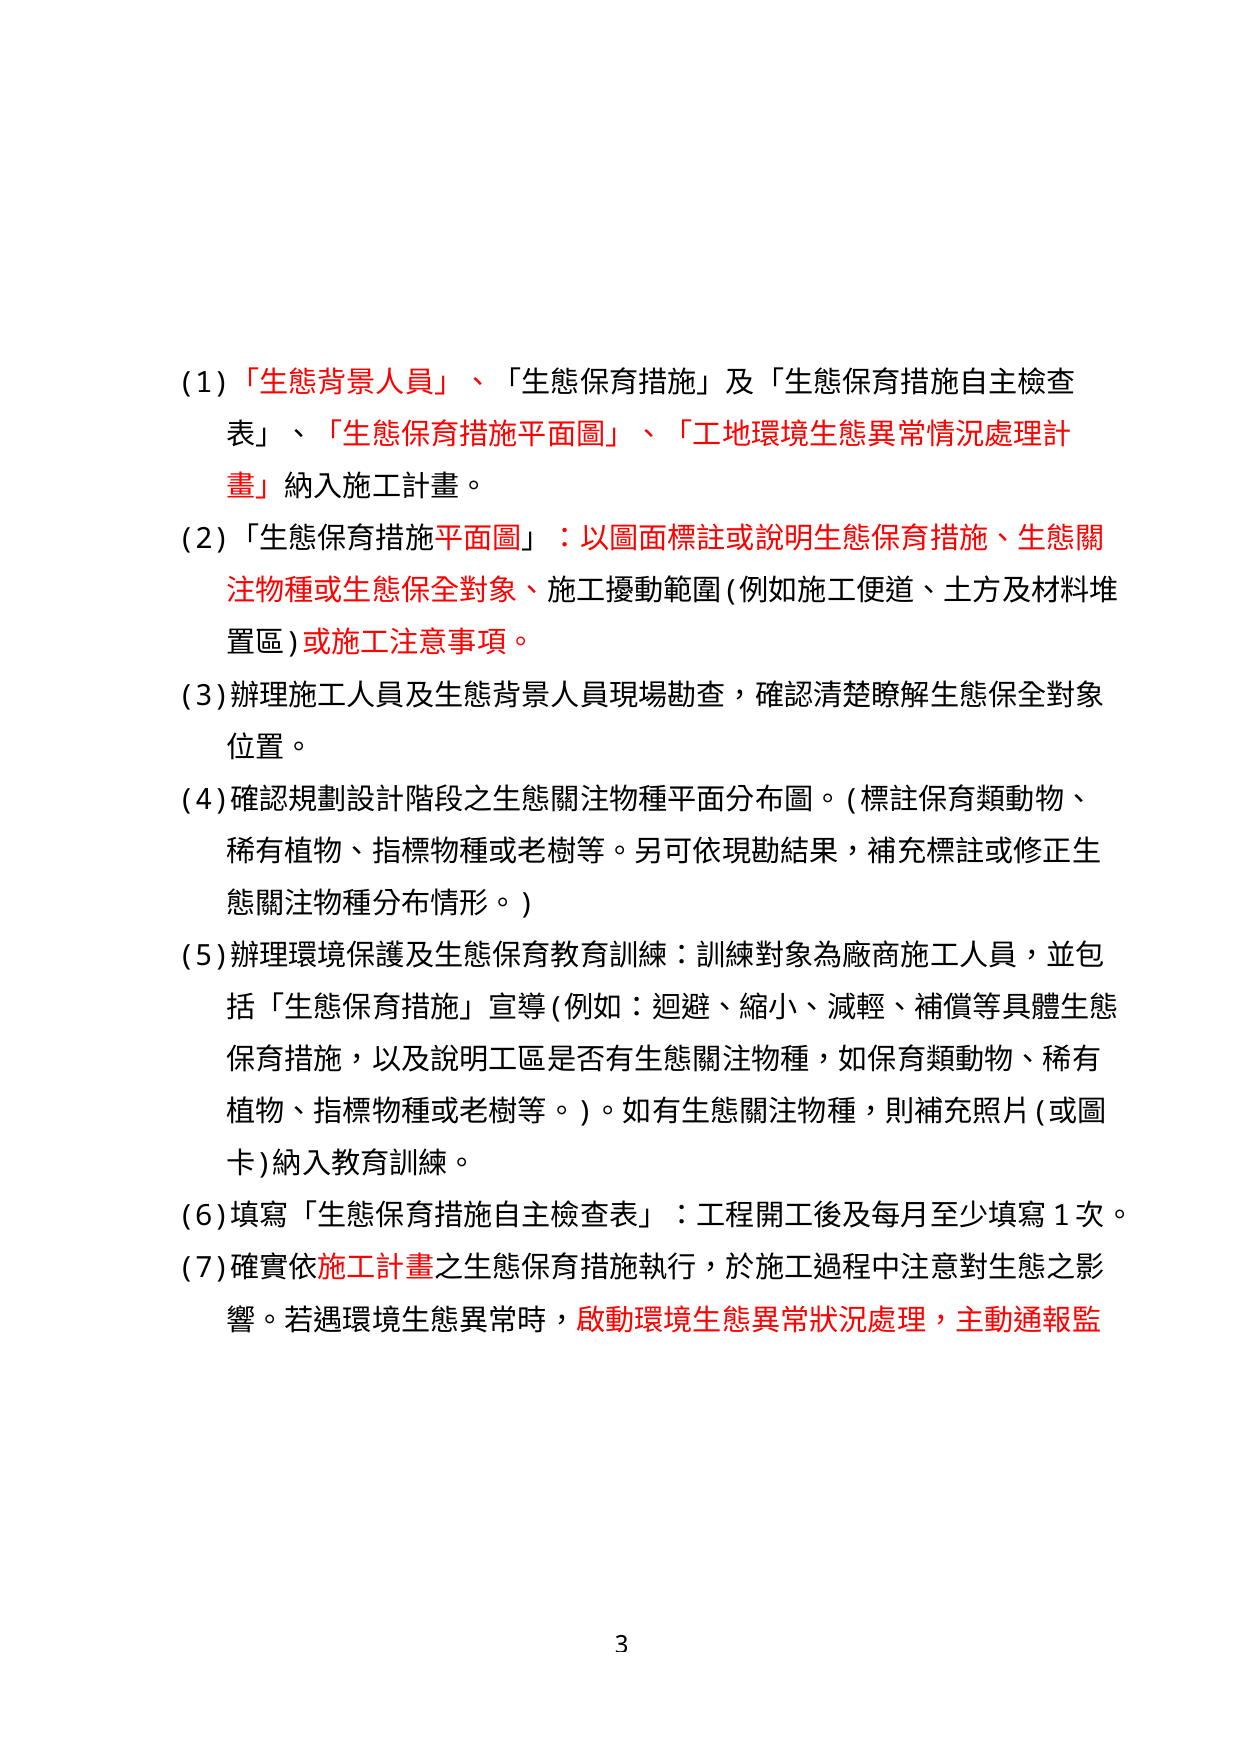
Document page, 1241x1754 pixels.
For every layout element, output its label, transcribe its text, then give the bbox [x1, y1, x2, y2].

list 「生態保育措施平面圖」：以圖面標註或說明生態保育措施、生態關注物種或生態保全對象、施工擾動範圍(例如施工便道、土方及材料堆置區)或施工注意事項。 [177, 507, 1122, 663]
list 確認規劃設計階段之生態關注物種平面分布圖。(標註保育類動物、稀有植物、指標物種或老樹等。另可依現勘結果，補充標註或修正生態關注物種分布情形。) [177, 767, 1122, 924]
list 辦理施工人員及生態背景人員現場勘查，確認清楚瞭解生態保全對象位置。 [177, 663, 1122, 767]
list 填寫「生態保育措施自主檢查表」：工程開工後及每月至少填寫1次。 [177, 1184, 1122, 1236]
list 辦理環境保護及生態保育教育訓練：訓練對象為廠商施工人員，並包括「生態保育措施」宣導(例如：迴避、縮小、減輕、補償等具體生態保育措施，以及說明工區是否有生態關注物種，如保育類動物、稀有植物、指標物種或老樹等。)。如有生態關注物種，則補充照片(或圖卡)納入教育訓練。 [177, 924, 1122, 1184]
list 確實依施工計畫之生態保育措施執行，於施工過程中注意對生態之影響。若遇環境生態異常時，啟動環境生態異常狀況處理，主動通報監 [177, 1236, 1122, 1340]
list 「生態背景人員」、「生態保育措施」及「生態保育措施自主檢查表」、「生態保育措施平面圖」、「工地環境生態異常情況處理計畫」納入施工計畫。 [177, 351, 1122, 507]
